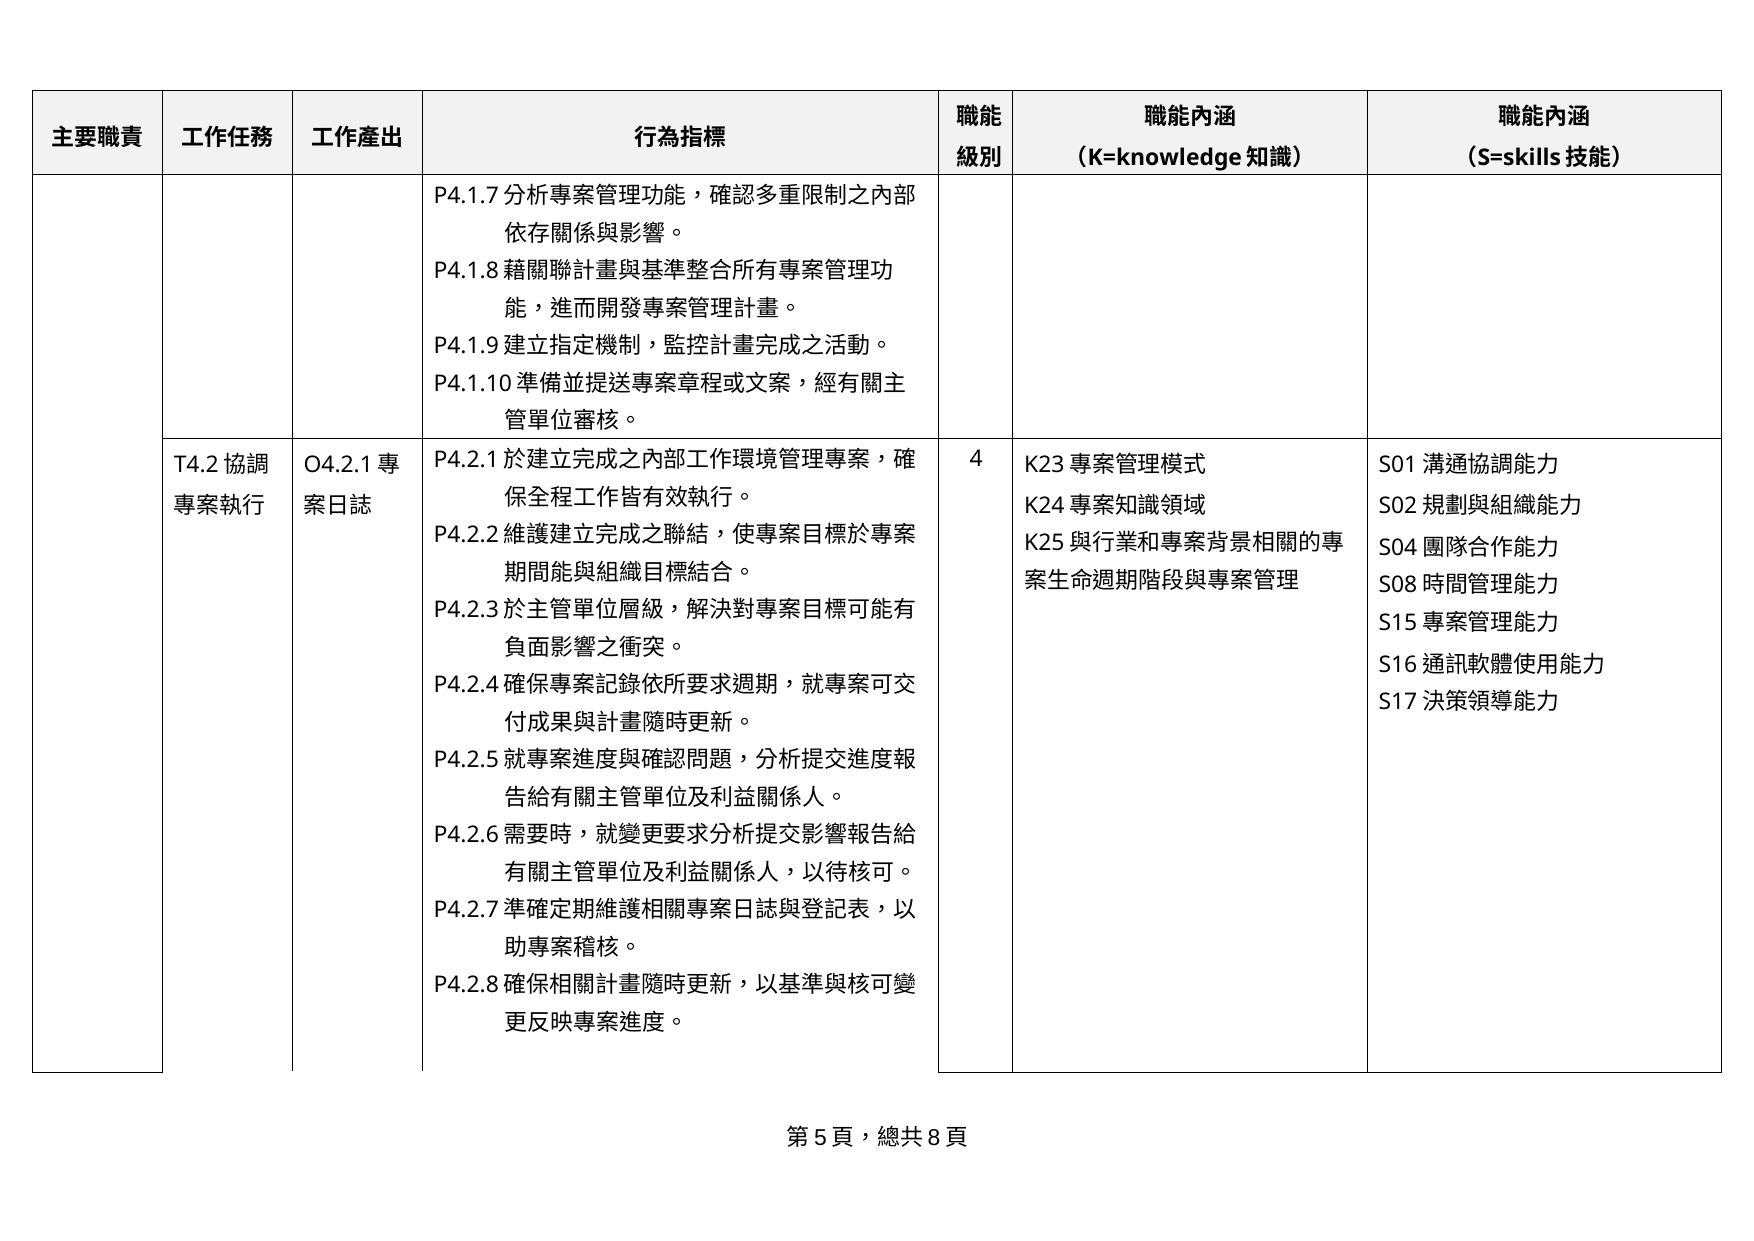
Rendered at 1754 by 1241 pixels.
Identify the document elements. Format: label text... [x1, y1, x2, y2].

table_cell T4.2協調專案執行 [163, 439, 292, 1072]
table_header 工作產出 [293, 91, 422, 174]
table_header 職能內涵 （S=skills技能） [1368, 91, 1721, 174]
table_cell [33, 175, 162, 1072]
table_cell [1013, 175, 1367, 438]
table_cell [293, 175, 422, 438]
table_header 職能 級別 [939, 91, 1012, 174]
table_header 行為指標 [423, 91, 938, 174]
table_cell O4.2.1專案日誌 [292, 439, 422, 1072]
table_cell [1368, 175, 1721, 438]
table_header 職能內涵 （K=knowledge知識） [1013, 91, 1367, 174]
table_cell [939, 175, 1012, 438]
table_header 工作任務 [163, 91, 292, 174]
table_cell 4 [939, 439, 1012, 1072]
table_cell P4.2.1於建立完成之內部工作環境管理專案，確保全程工作皆有效執行。 P4.2.2維護建立完成之聯結，使專案目標於專案期間能與組織目標結合。 P4.2.3於主管單位層級，解決對專案目標可能有負面影響之衝突。 P4.2.4確保專案記錄依所要求週期，就專案可交付成果與計畫隨時更新。 P4.2.5就專案進度與確認問題，分析提交進度報告給有關主管單位及利益關係人。 P4.2.6需要時，就變更要求分析提交影響報告給有關主管單位及利益關係人，以待核可。 P4.2.7準確定期維護相關專案日誌與登記表，以助專案稽核。 P4.2.8確保相關計畫隨時更新，以基準與核可變更反映專案進度。 [422, 439, 938, 1072]
table_cell K23專案管理模式 K24專案知識領域 K25與行業和專案背景相關的專案生命週期階段與專案管理 [1013, 439, 1367, 1072]
table_cell P4.1.7分析專案管理功能，確認多重限制之內部依存關係與影響。 P4.1.8藉關聯計畫與基準整合所有專案管理功能，進而開發專案管理計畫。 P4.1.9建立指定機制，監控計畫完成之活動。 P4.1.10準備並提送專案章程或文案，經有關主管單位審核。 [423, 175, 938, 438]
table_cell [163, 175, 292, 438]
table_cell S01溝通協調能力 S02規劃與組織能力 S04團隊合作能力 S08時間管理能力 S15專案管理能力 S16通訊軟體使用能力 S17決策領導能力 [1368, 439, 1721, 1072]
table_header 主要職責 [33, 91, 162, 174]
